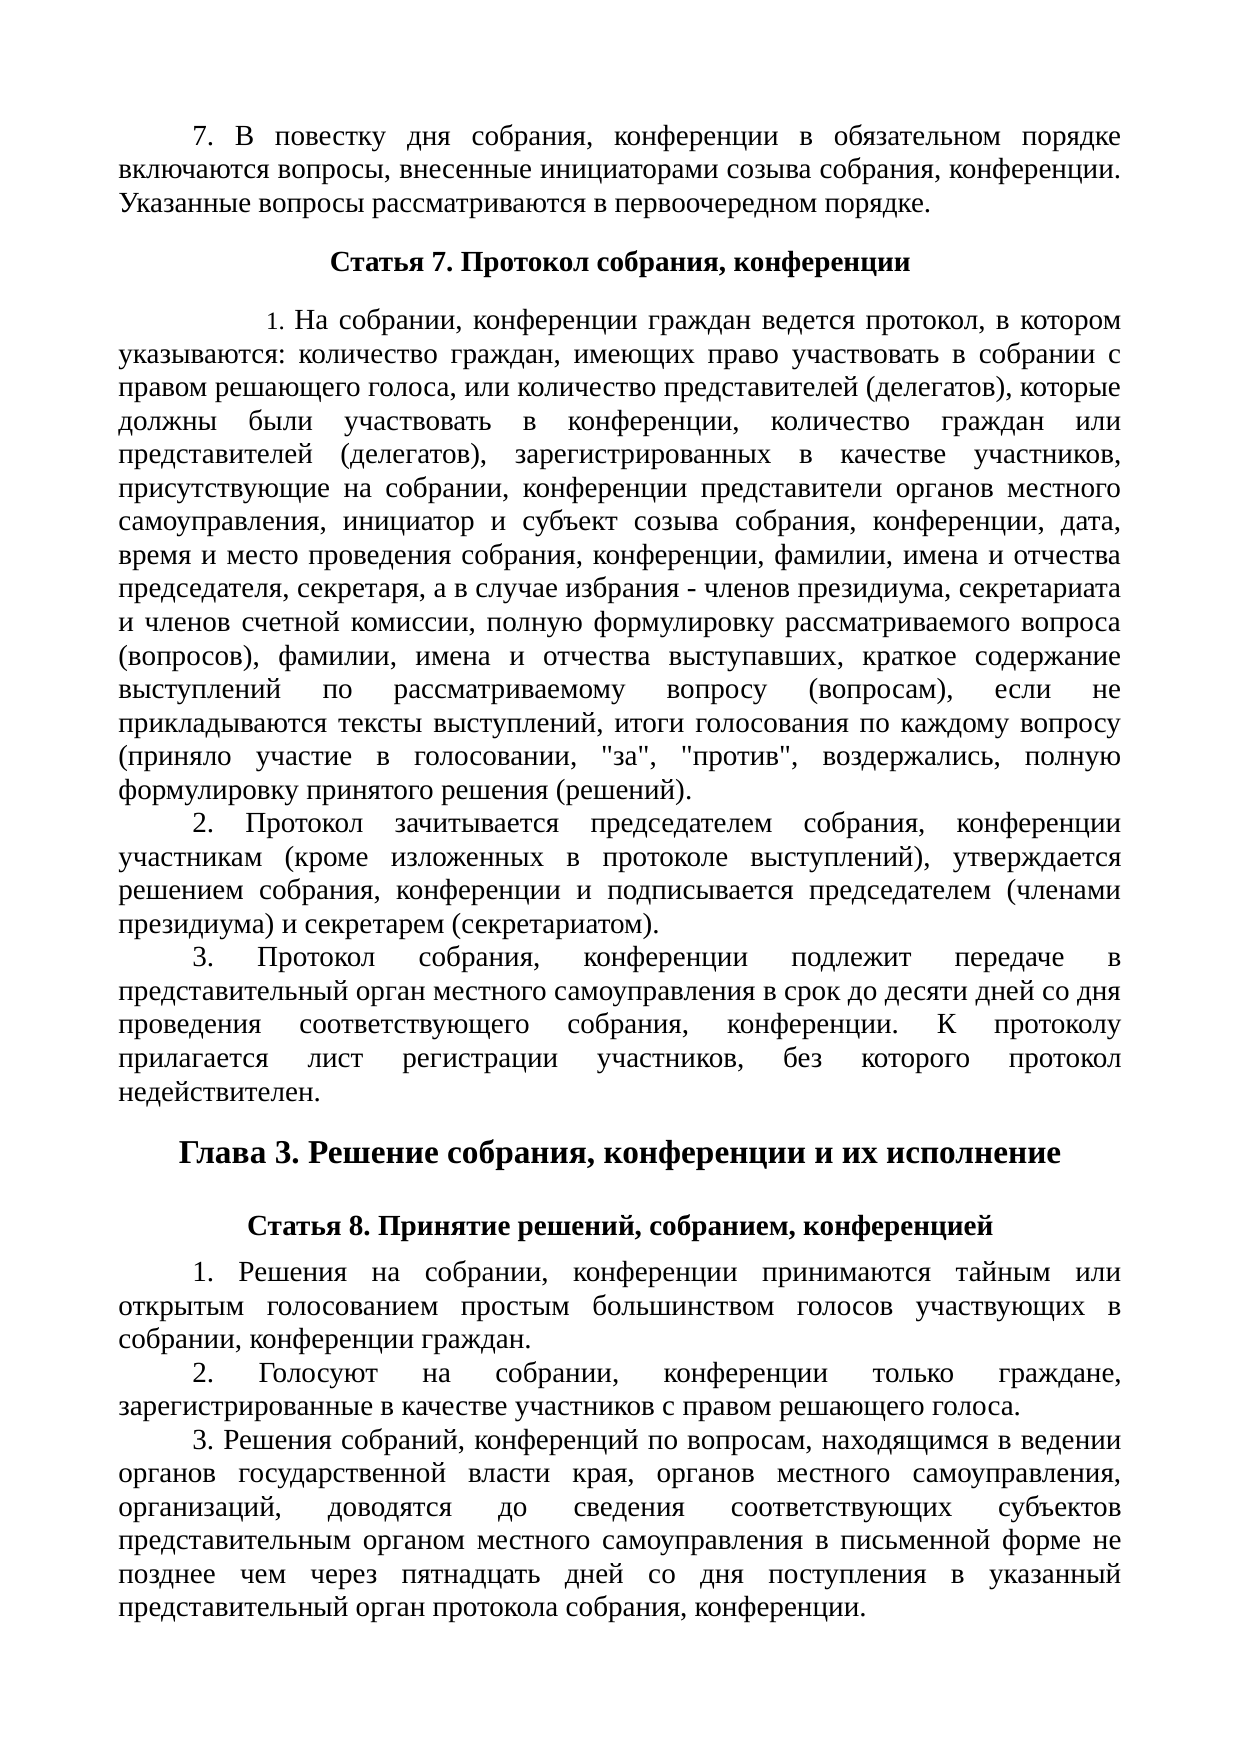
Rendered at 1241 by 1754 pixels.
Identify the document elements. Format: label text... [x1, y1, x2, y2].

text 1. Решения на собрании, конференции принимаются тайным или открытым голосованием простым большинством голосов участвующих в собрании, конференции граждан. [118, 1254, 1122, 1355]
text 3. Протокол собрания, конференции подлежит передаче в представительный орган местного самоуправления в срок до десяти дней со дня проведения соответствующего собрания, конференции. К протоколу прилагается лист регистрации участников, без которого протокол недействителен. [118, 939, 1122, 1107]
text 2. Протокол зачитывается председателем собрания, конференции участникам (кроме изложенных в протоколе выступлений), утверждается решением собрания, конференции и подписывается председателем (членами президиума) и секретарем (секретариатом). [118, 805, 1122, 939]
text 2. Голосуют на собрании, конференции только граждане, зарегистрированные в качестве участников с правом решающего голоса. [118, 1355, 1122, 1422]
text 1. На собрании, конференции граждан ведется протокол, в котором указываются: количество граждан, имеющих право участвовать в собрании с правом решающего голоса, или количество представителей (делегатов), которые должны были участвовать в конференции, количество граждан или представителей (делегатов), зарегистрированных в качестве участников, присутствующие на собрании, конференции представители органов местного самоуправления, инициатор и субъект созыва собрания, конференции, дата, время и место проведения собрания, конференции, фамилии, имена и отчества председателя, секретаря, а в случае избрания - членов президиума, секретариата и членов счетной комиссии, полную формулировку рассматриваемого вопроса (вопросов), фамилии, имена и отчества выступавших, краткое содержание выступлений по рассматриваемому вопросу (вопросам), если не прикладываются тексты выступлений, итоги голосования по каждому вопросу (приняло участие в голосовании, "за", "против", воздержались, полную формулировку принятого решения (решений). [118, 302, 1122, 805]
text 7. В повестку дня собрания, конференции в обязательном порядке включаются вопросы, внесенные инициаторами созыва собрания, конференции. Указанные вопросы рассматриваются в первоочередном порядке. [118, 118, 1122, 219]
text Глава 3. Решение собрания, конференции и их исполнение [118, 1132, 1122, 1171]
text Статья 7. Протокол собрания, конференции [118, 244, 1122, 277]
text Статья 8. Принятие решений, собранием, конференцией [118, 1208, 1122, 1242]
text 3. Решения собраний, конференций по вопросам, находящимся в ведении органов государственной власти края, органов местного самоуправления, организаций, доводятся до сведения соответствующих субъектов представительным органом местного самоуправления в письменной форме не позднее чем через пятнадцать дней со дня поступления в указанный представительный орган протокола собрания, конференции. [118, 1422, 1122, 1623]
